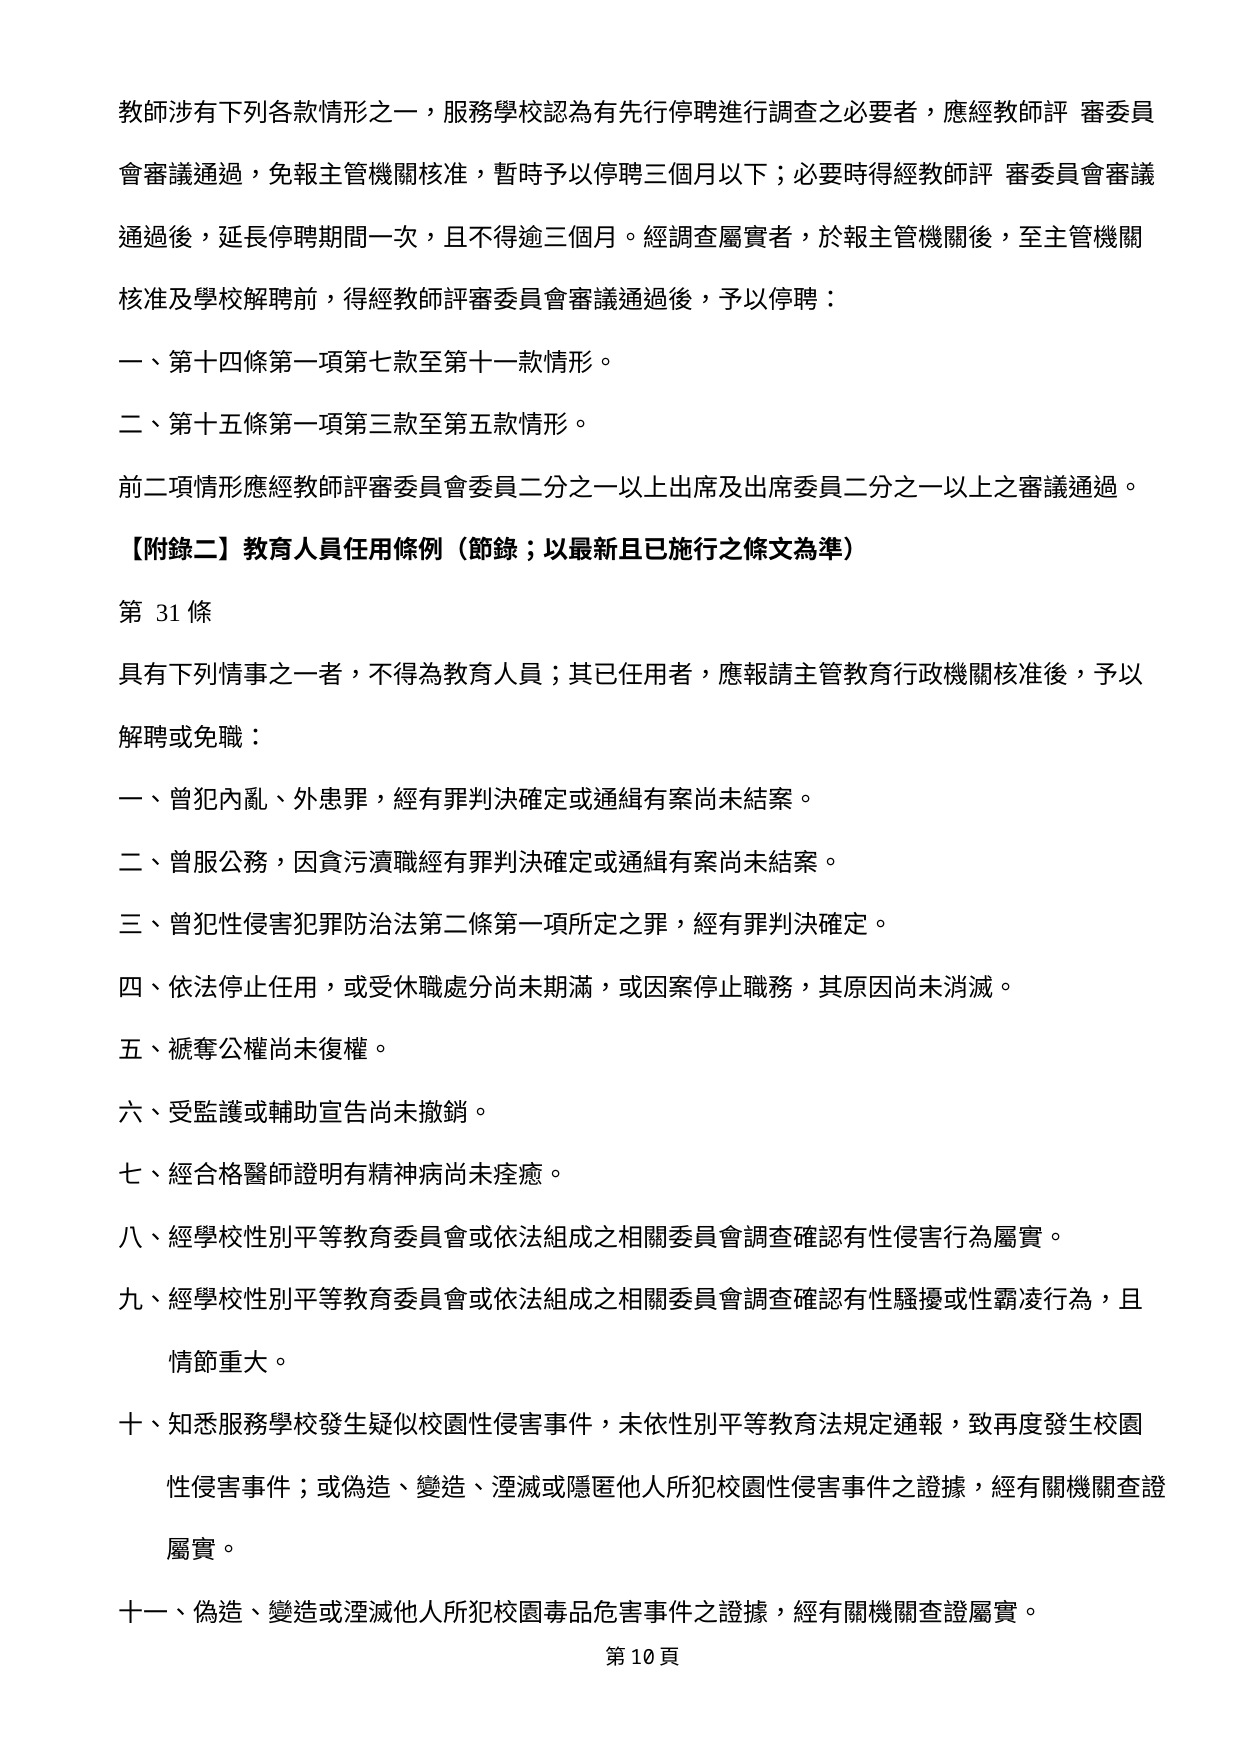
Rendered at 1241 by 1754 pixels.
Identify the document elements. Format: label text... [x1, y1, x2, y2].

text 教師涉有下列各款情形之一，服務學校認為有先行停聘進行調查之必要者，應經教師評 審委員會審議通過，免報主管機關核准，暫時予以停聘三個月以下；必要時得經教師評 審委員會審議通過後，延長停聘期間一次，且不得逾三個月。經調查屬實者，於報主管機關後，至主管機關核准及學校解聘前，得經教師評審委員會審議通過後，予以停聘： [118, 68, 1167, 318]
text 前二項情形應經教師評審委員會委員二分之一以上出席及出席委員二分之一以上之審議通過。 [118, 443, 1167, 506]
text 第 31 條 [118, 568, 1167, 631]
text 一、曾犯內亂、外患罪，經有罪判決確定或通緝有案尚未結案。 [118, 756, 1167, 818]
text 具有下列情事之一者，不得為教育人員；其已任用者，應報請主管教育行政機關核准後，予以解聘或免職： [118, 631, 1167, 756]
text 四、依法停止任用，或受休職處分尚未期滿，或因案停止職務，其原因尚未消滅。 [118, 943, 1167, 1006]
text 五、褫奪公權尚未復權。 [118, 1006, 1167, 1068]
text 二、第十五條第一項第三款至第五款情形。 [118, 381, 1167, 443]
text 十、知悉服務學校發生疑似校園性侵害事件，未依性別平等教育法規定通報，致再度發生校園性侵害事件；或偽造、變造、湮滅或隱匿他人所犯校園性侵害事件之證據，經有關機關查證屬實。 [118, 1381, 1167, 1568]
text 六、受監護或輔助宣告尚未撤銷。 [118, 1068, 1167, 1131]
text 九、經學校性別平等教育委員會或依法組成之相關委員會調查確認有性騷擾或性霸凌行為，且情節重大。 [118, 1256, 1167, 1381]
text 七、經合格醫師證明有精神病尚未痊癒。 [118, 1131, 1167, 1193]
text 十一、偽造、變造或湮滅他人所犯校園毒品危害事件之證據，經有關機關查證屬實。 [118, 1568, 1167, 1631]
text 二、曾服公務，因貪污瀆職經有罪判決確定或通緝有案尚未結案。 [118, 818, 1167, 881]
text 八、經學校性別平等教育委員會或依法組成之相關委員會調查確認有性侵害行為屬實。 [118, 1193, 1167, 1256]
text 三、曾犯性侵害犯罪防治法第二條第一項所定之罪，經有罪判決確定。 [118, 881, 1167, 943]
text 一、第十四條第一項第七款至第十一款情形。 [118, 318, 1167, 381]
text 【附錄二】教育人員任用條例（節錄；以最新且已施行之條文為準） [118, 506, 1167, 568]
